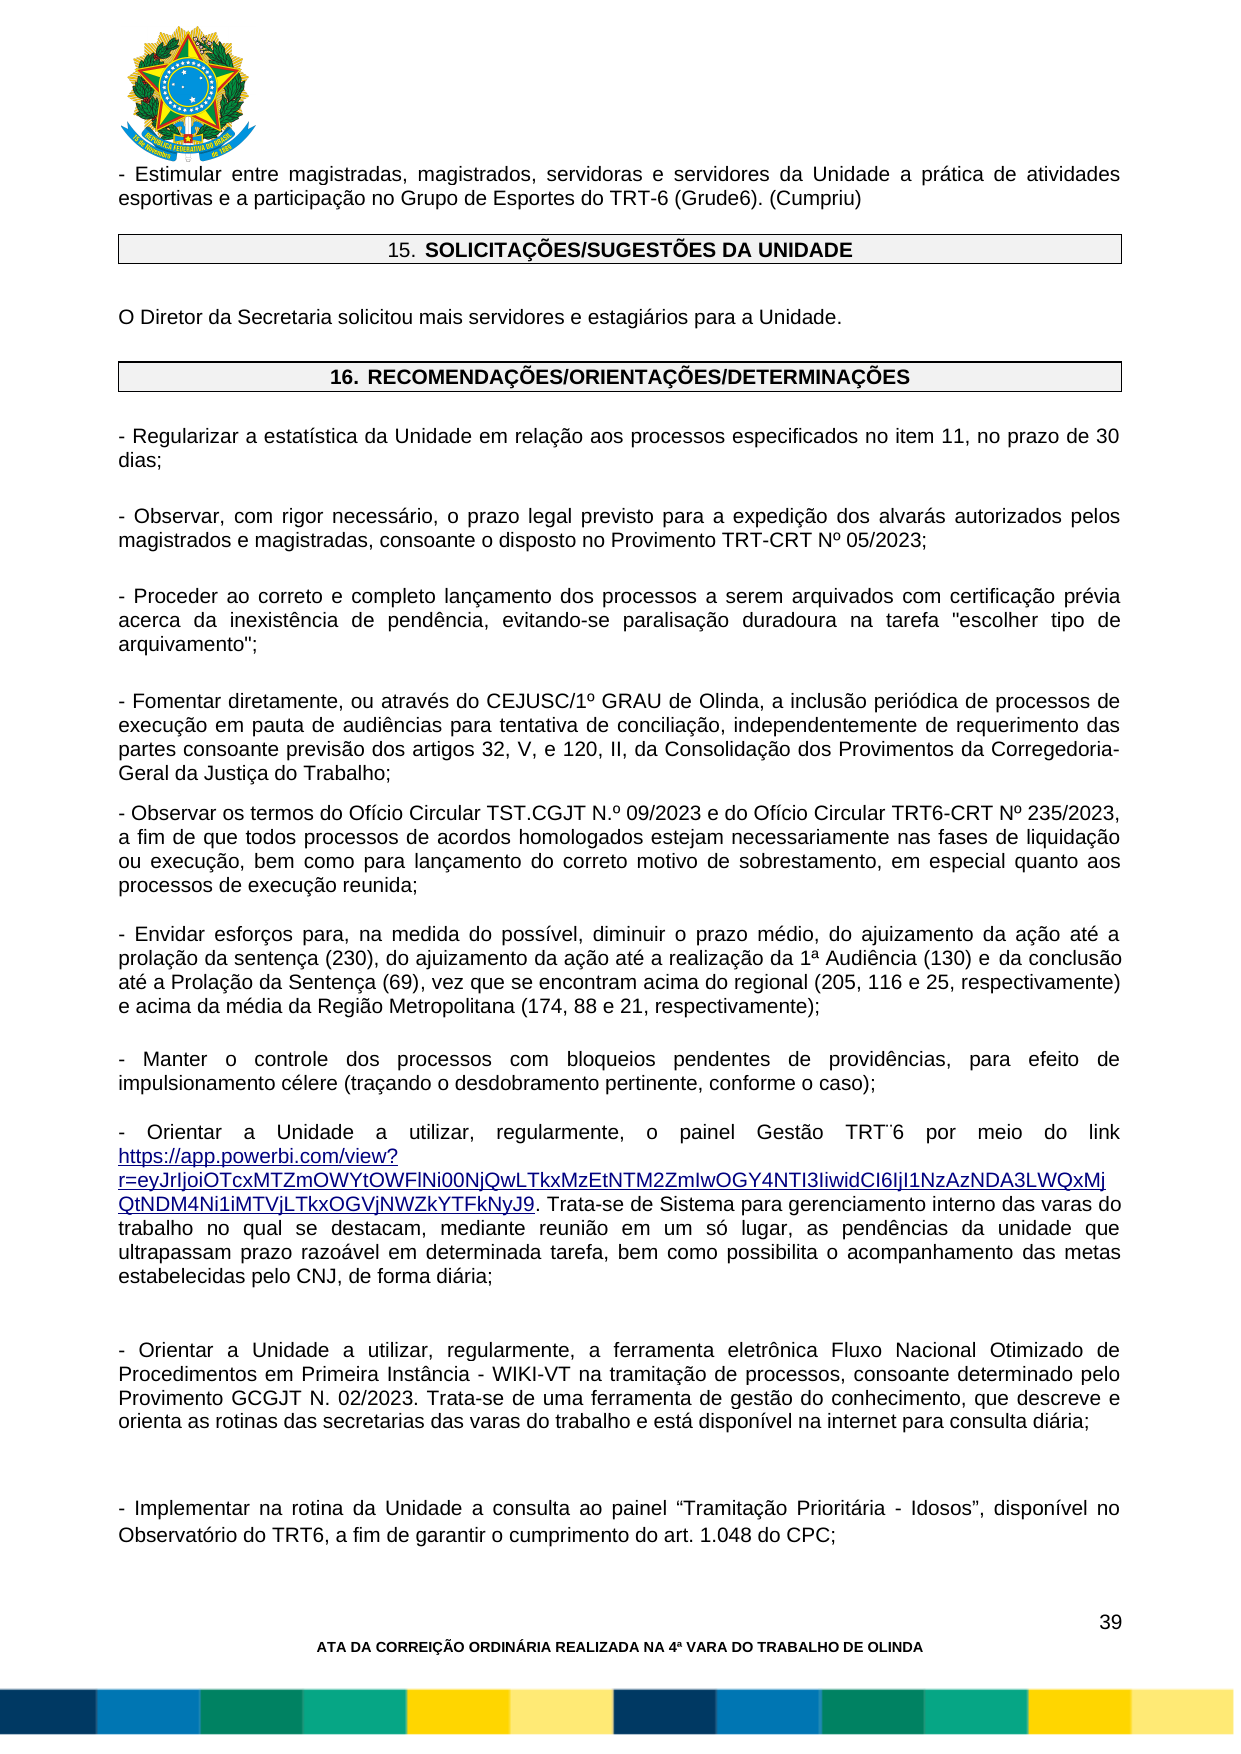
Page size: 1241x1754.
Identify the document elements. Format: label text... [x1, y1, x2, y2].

list RECOMENDAÇÕES/ORIENTAÇÕES/DETERMINAÇÕES [119, 363, 1121, 391]
text - Proceder ao correto e completo lançamento dos processos a serem arquivados com certificação prévia acerca da inexistência de pendência, evitando-se paralisação duradoura na tarefa "escolher tipo de arquivamento"; [118, 584, 1122, 656]
text - Estimular entre magistradas, magistrados, servidoras e servidores da Unidade a prática de atividades esportivas e a participação no Grupo de Esportes do TRT-6 (Grude6). (Cumpriu) [118, 115, 1122, 209]
text - Orientar a Unidade a utilizar, regularmente, a ferramenta eletrônica Fluxo Nacional Otimizado de Procedimentos em Primeira Instância - WIKI-VT na tramitação de processos, consoante determinado pelo Provimento GCGJT N. 02/2023. Trata-se de uma ferramenta de gestão do conhecimento, que descreve e orienta as rotinas das secretarias das varas do trabalho e está disponível na internet para consulta diária; [118, 1337, 1122, 1433]
text - Envidar esforços para, na medida do possível, diminuir o prazo médio, do ajuizamento da ação até a prolação da sentença (230), do ajuizamento da ação até a realização da 1ª Audiência (130) e da conclusão até a Prolação da Sentença (69), vez que se encontram acima do regional (205, 116 e 25, respectivamente) e acima da média da Região Metropolitana (174, 88 e 21, respectivamente); [118, 922, 1122, 1018]
list SOLICITAÇÕES/SUGESTÕES DA UNIDADE [119, 235, 1121, 263]
text - Manter o controle dos processos com bloqueios pendentes de providências, para efeito de impulsionamento célere (traçando o desdobramento pertinente, conforme o caso); [118, 1047, 1122, 1095]
text - Regularizar a estatística da Unidade em relação aos processos especificados no item 11, no prazo de 30 dias; [118, 424, 1122, 472]
text - Observar, com rigor necessário, o prazo legal previsto para a expedição dos alvarás autorizados pelos magistrados e magistradas, consoante o disposto no Provimento TRT-CRT Nº 05/2023; [118, 504, 1122, 552]
text - Implementar na rotina da Unidade a consulta ao painel “Tramitação Prioritária - Idosos”, disponível no Observatório do TRT6, a fim de garantir o cumprimento do art. 1.048 do CPC; [118, 1496, 1122, 1547]
text - Observar os termos do Ofício Circular TST.CGJT N.º 09/2023 e do Ofício Circular TRT6-CRT Nº 235/2023, a fim de que todos processos de acordos homologados estejam necessariamente nas fases de liquidação ou execução, bem como para lançamento do correto motivo de sobrestamento, em especial quanto aos processos de execução reunida; [118, 801, 1122, 897]
text - Orientar a Unidade a utilizar, regularmente, o painel Gestão TRT¨6 por meio do link https://app.powerbi.com/view?r=eyJrIjoiOTcxMTZmOWYtOWFlNi00NjQwLTkxMzEtNTM2ZmIwOGY4NTI3IiwidCI6IjI1NzAzNDA3LWQxMjQtNDM4Ni1iMTVjLTkxOGVjNWZkYTFkNyJ9. Trata-se de Sistema para gerenciamento interno das varas do trabalho no qual se destacam, mediante reunião em um só lugar, as pendências da unidade que ultrapassam prazo razoável em determinada tarefa, bem como possibilita o acompanhamento das metas estabelecidas pelo CNJ, de forma diária; [118, 1120, 1122, 1287]
text - Fomentar diretamente, ou através do CEJUSC/1º GRAU de Olinda, a inclusão periódica de processos de execução em pauta de audiências para tentativa de conciliação, independentemente de requerimento das partes consoante previsão dos artigos 32, V, e 120, II, da Consolidação dos Provimentos da Corregedoria-Geral da Justiça do Trabalho; [118, 688, 1122, 784]
text O Diretor da Secretaria solicitou mais servidores e estagiários para a Unidade. [118, 305, 1122, 329]
